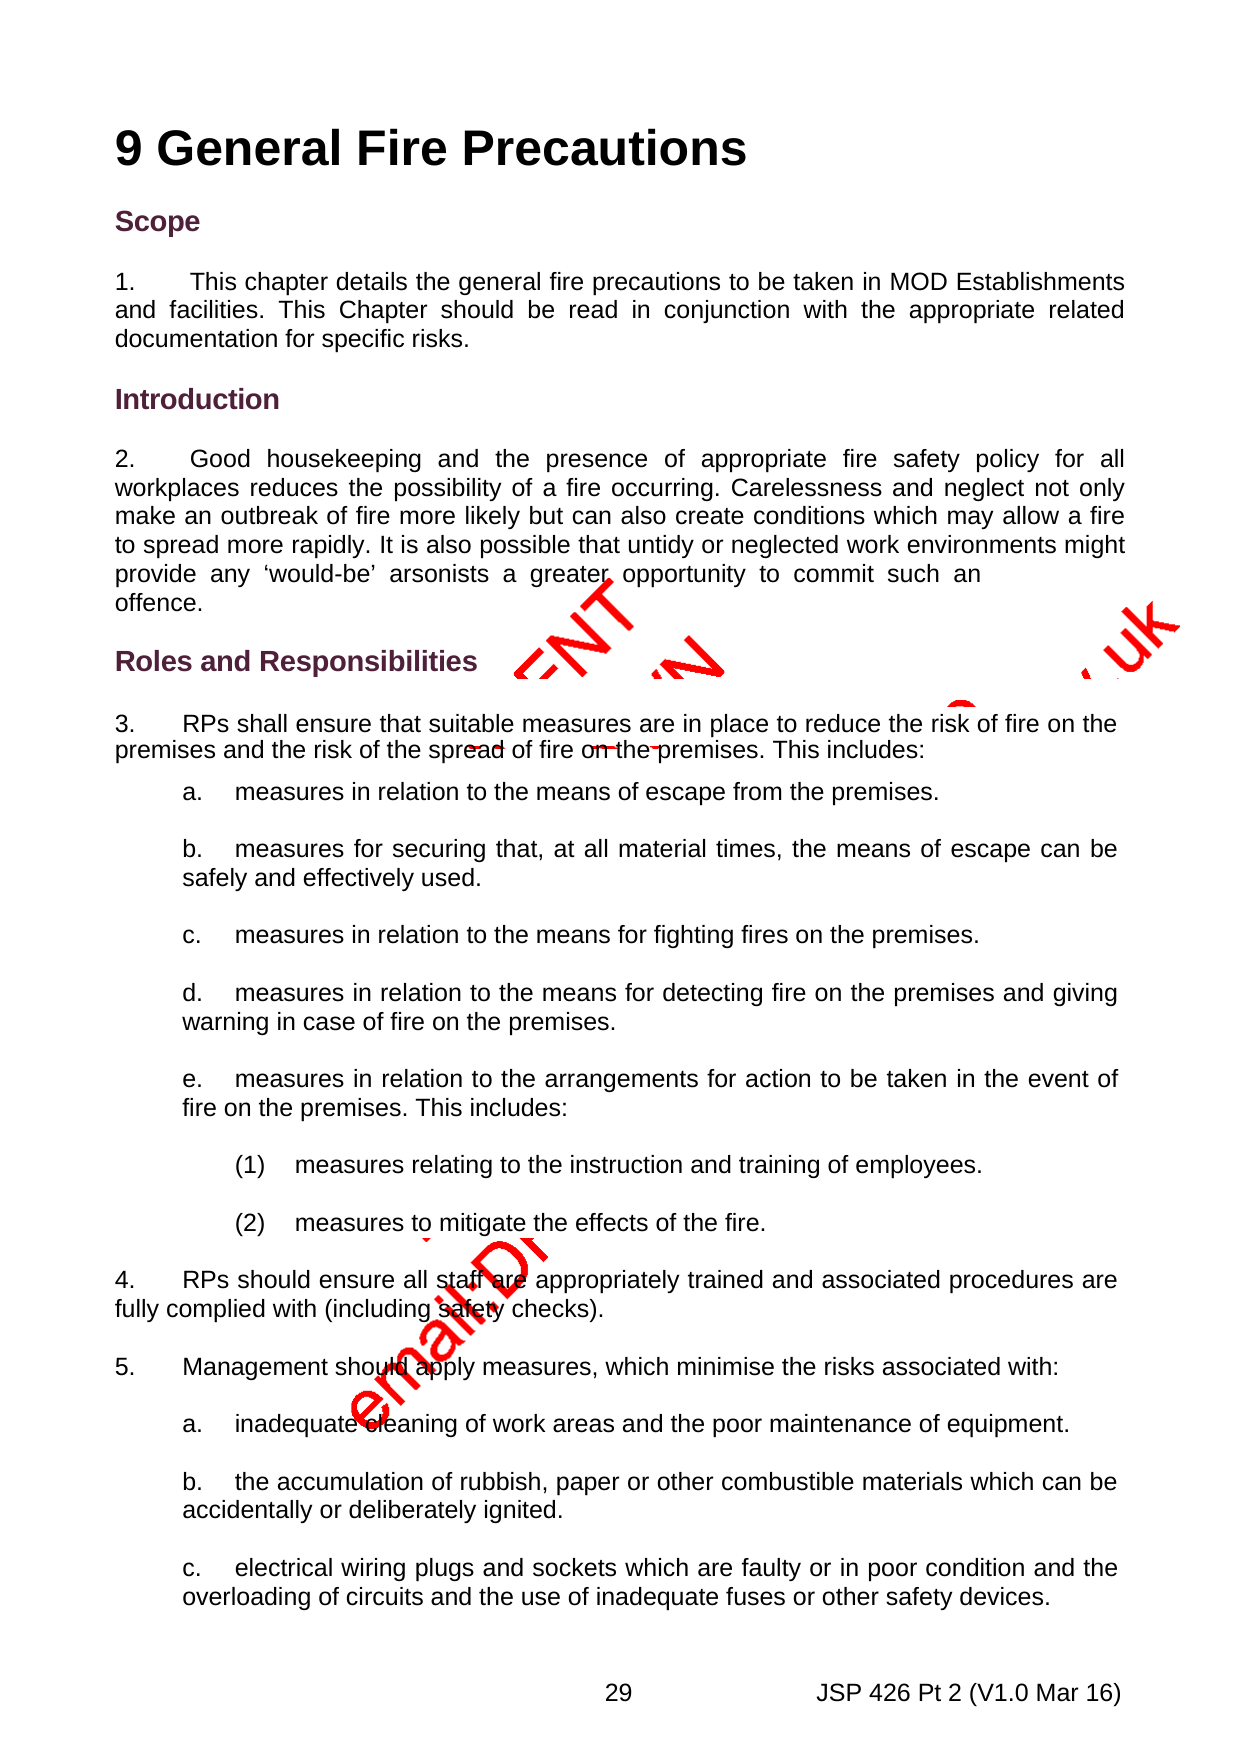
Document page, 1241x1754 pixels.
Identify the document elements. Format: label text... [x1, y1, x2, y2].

list measures in relation to the means of escape from the premises. [182, 777, 1127, 806]
text 5. Management should apply measures, which minimise the risks associated with: [114, 1352, 351, 1381]
text 29 JSP 426 Pt 2 (V1.0 Mar 16) [604, 1679, 1129, 1707]
list Good housekeeping and the presence of appropriate fire safety policy for all workplaces reduces the possibility of a fire occurring. Carelessness and neglect not only make an outbreak of fire more likely but can also create conditions which may allow a fire to spread more rapidly. It is also possible that untidy or neglected work environments might provide any ‘would-be’ arsonists a greater opportunity to commit such an offence. [114, 444, 1127, 617]
list measures in relation to the means for detecting fire on the premises and giving warning in case of fire on the premises. [182, 978, 1119, 1036]
list inadequate cleaning of work areas and the poor maintenance of equipment. [182, 1410, 1127, 1438]
text 3. RPs shall ensure that suitable measures are in place to reduce the risk of fire on the premises and the risk of the spread of fire on the premises. This includes: [114, 711, 1119, 764]
text Introduction [114, 383, 1127, 416]
text 4. RPs should ensure all staff are appropriately trained and associated procedures are fully complied with (including safety checks). [114, 1265, 351, 1323]
text 5. Management should apply measures, which minimise the risks associated with: [549, 1352, 1127, 1381]
text 9 General Fire Precautions [114, 119, 1127, 177]
list This chapter details the general fire precautions to be taken in MOD Establishments and facilities. This Chapter should be read in conjunction with the appropriate related documentation for specific risks. [114, 267, 1127, 353]
list the accumulation of rubbish, paper or other combustible materials which can be accidentally or deliberately ignited. [182, 1467, 1119, 1524]
list measures for securing that, at all material times, the means of escape can be safely and effectively used. [182, 835, 1119, 892]
list measures in relation to the arrangements for action to be taken in the event of fire on the premises. This includes: [182, 1065, 1119, 1122]
list electrical wiring plugs and sockets which are faulty or in poor condition and the overloading of circuits and the use of inadequate fuses or other safety devices. [182, 1553, 1119, 1611]
text Scope [114, 205, 1127, 238]
list measures relating to the instruction and training of employees. [234, 1151, 1127, 1179]
list measures to mitigate the effects of the fire. [234, 1208, 1127, 1237]
list measures in relation to the means for fighting fires on the premises. [182, 921, 1127, 949]
text Roles and Responsibilities [114, 646, 513, 678]
text [725, 588, 1181, 683]
text 4. RPs should ensure all staff are appropriately trained and associated procedures are fully complied with (including safety checks). [549, 1265, 1119, 1323]
list measures in relation to the means of escape from the premises. [439, 736, 661, 746]
